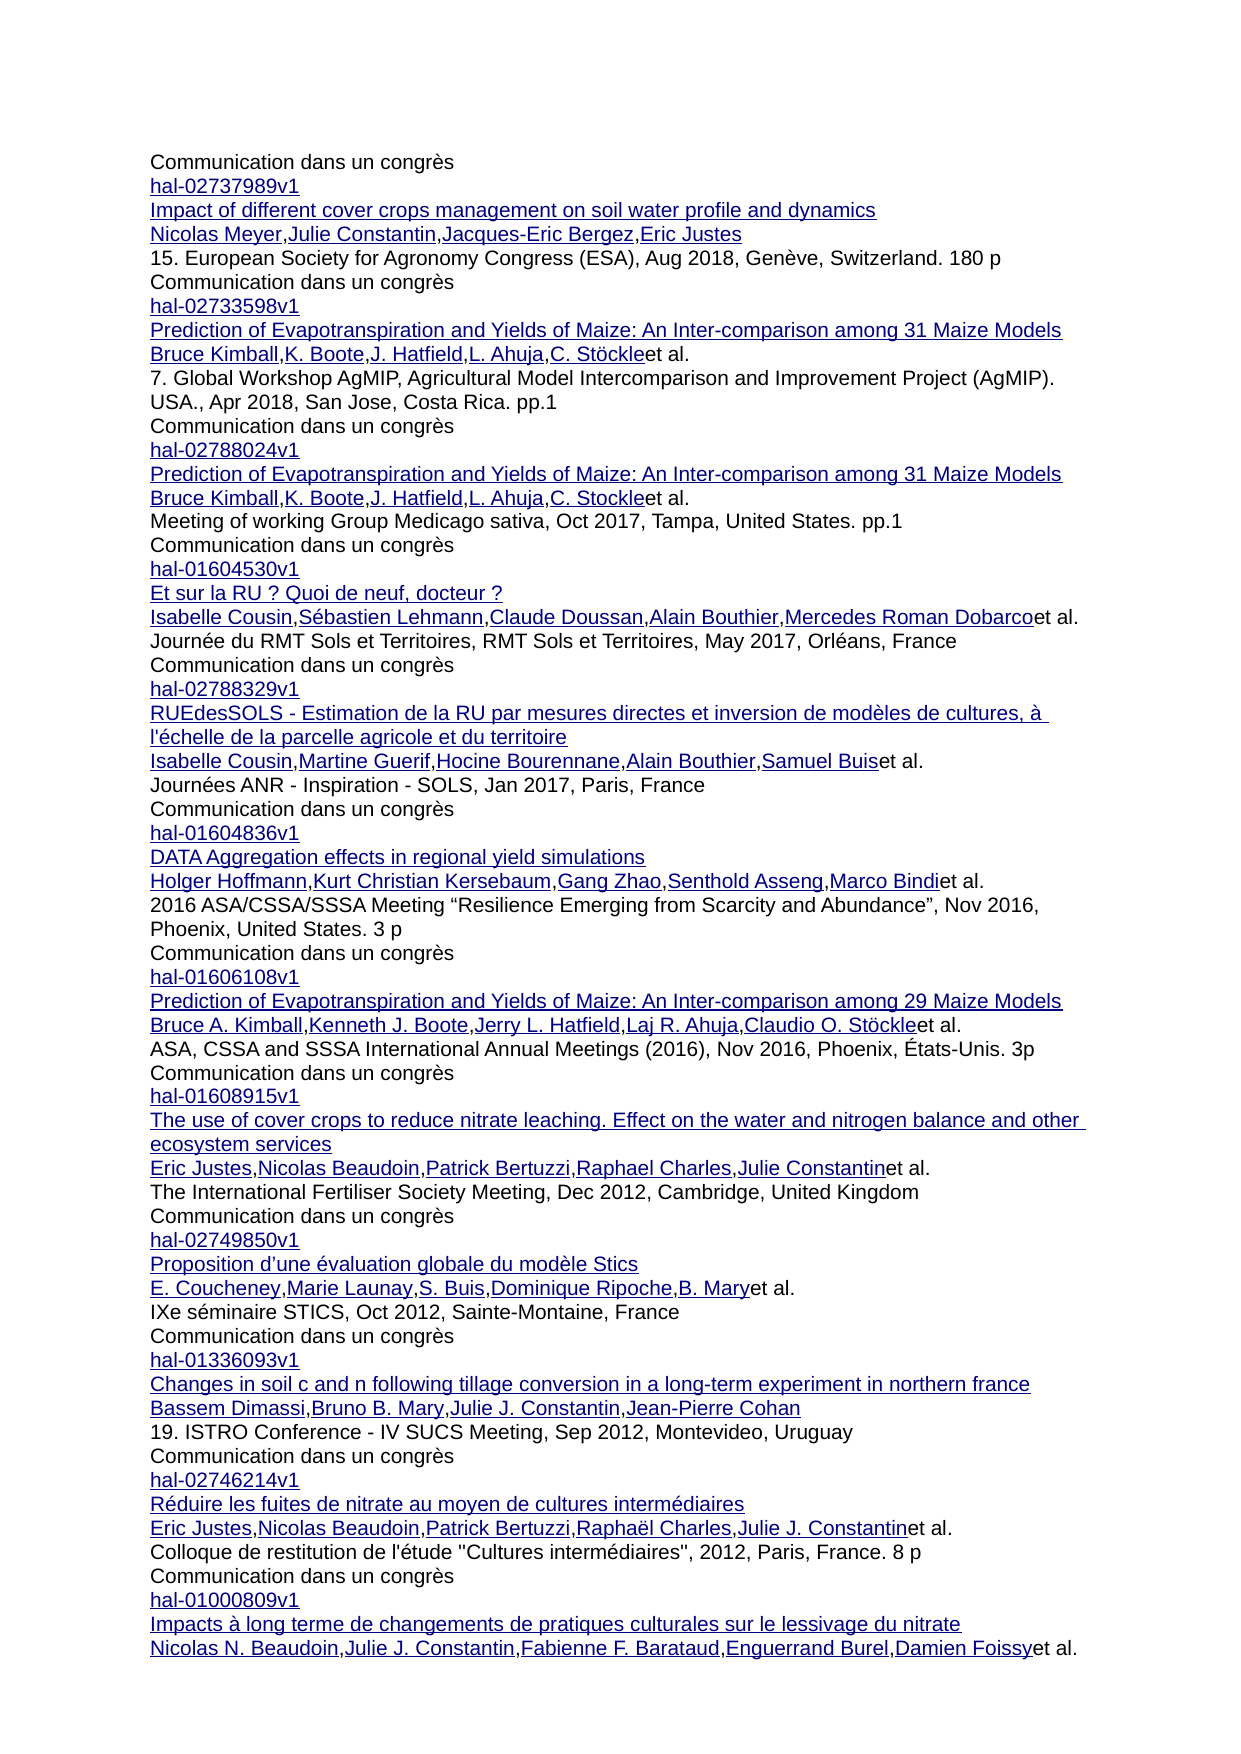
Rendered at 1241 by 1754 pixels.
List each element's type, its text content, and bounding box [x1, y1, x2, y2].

table_cell Impacts à long terme de changements de pratiques culturales sur le lessivage du nitrate Nicolas N. Beaudoin,Julie J. Constantin,Fabienne F. Barataud,Enguerrand Burel,Damien Foissyet al. [150, 1611, 1090, 1659]
table_cell Prediction of Evapotranspiration and Yields of Maize: An Inter-comparison among 31 Maize Models Bruce Kimball,K. Boote,J. Hatfield,L. Ahuja,C. Stockleet al. Meeting of working Group Medicago sativa, Oct 2017, Tampa, United States. pp.1 Communication dans un congrès hal-01604530v1 [150, 461, 1090, 581]
table_cell Et sur la RU ? Quoi de neuf, docteur ? Isabelle Cousin,Sébastien Lehmann,Claude Doussan,Alain Bouthier,Mercedes Roman Dobarcoet al. Journée du RMT Sols et Territoires, RMT Sols et Territoires, May 2017, Orléans, France Communication dans un congrès hal-02788329v1 [150, 581, 1090, 701]
table_cell Impact of different cover crops management on soil water profile and dynamics Nicolas Meyer,Julie Constantin,Jacques-Eric Bergez,Eric Justes 15. European Society for Agronomy Congress (ESA), Aug 2018, Genève, Switzerland. 180 p Communication dans un congrès hal-02733598v1 [150, 198, 1090, 318]
table_cell Prediction of Evapotranspiration and Yields of Maize: An Inter-comparison among 31 Maize Models Bruce Kimball,K. Boote,J. Hatfield,L. Ahuja,C. Stöckleet al. 7. Global Workshop AgMIP, Agricultural Model Intercomparison and Improvement Project (AgMIP). USA., Apr 2018, San Jose, Costa Rica. pp.1 Communication dans un congrès hal-02788024v1 [150, 318, 1090, 461]
table_cell Communication dans un congrès hal-02737989v1 [150, 150, 1090, 198]
table_cell RUEdesSOLS - Estimation de la RU par mesures directes et inversion de modèles de cultures, à l'échelle de la parcelle agricole et du territoire Isabelle Cousin,Martine Guerif,Hocine Bourennane,Alain Bouthier,Samuel Buiset al. Journées ANR - Inspiration - SOLS, Jan 2017, Paris, France Communication dans un congrès hal-01604836v1 [150, 701, 1090, 845]
table_cell Proposition d’une évaluation globale du modèle Stics E. Coucheney,Marie Launay,S. Buis,Dominique Ripoche,B. Maryet al. IXe séminaire STICS, Oct 2012, Sainte-Montaine, France Communication dans un congrès hal-01336093v1 [150, 1252, 1090, 1372]
table_cell Changes in soil c and n following tillage conversion in a long-term experiment in northern france Bassem Dimassi,Bruno B. Mary,Julie J. Constantin,Jean-Pierre Cohan 19. ISTRO Conference - IV SUCS Meeting, Sep 2012, Montevideo, Uruguay Communication dans un congrès hal-02746214v1 [150, 1372, 1090, 1492]
table_cell Réduire les fuites de nitrate au moyen de cultures intermédiaires Eric Justes,Nicolas Beaudoin,Patrick Bertuzzi,Raphaël Charles,Julie J. Constantinet al. Colloque de restitution de l'étude ''Cultures intermédiaires'', 2012, Paris, France. 8 p Communication dans un congrès hal-01000809v1 [150, 1492, 1090, 1611]
table_cell DATA Aggregation effects in regional yield simulations Holger Hoffmann,Kurt Christian Kersebaum,Gang Zhao,Senthold Asseng,Marco Bindiet al. 2016 ASA/CSSA/SSSA Meeting “Resilience Emerging from Scarcity and Abundance”, Nov 2016, Phoenix, United States. 3 p Communication dans un congrès hal-01606108v1 [150, 845, 1090, 988]
table_cell Prediction of Evapotranspiration and Yields of Maize: An Inter-comparison among 29 Maize Models Bruce A. Kimball,Kenneth J. Boote,Jerry L. Hatfield,Laj R. Ahuja,Claudio O. Stöckleet al. ASA, CSSA and SSSA International Annual Meetings (2016), Nov 2016, Phoenix, États-Unis. 3p Communication dans un congrès hal-01608915v1 [150, 989, 1090, 1108]
table_cell The use of cover crops to reduce nitrate leaching. Effect on the water and nitrogen balance and other ecosystem services Eric Justes,Nicolas Beaudoin,Patrick Bertuzzi,Raphael Charles,Julie Constantinet al. The International Fertiliser Society Meeting, Dec 2012, Cambridge, United Kingdom Communication dans un congrès hal-02749850v1 [150, 1108, 1090, 1252]
